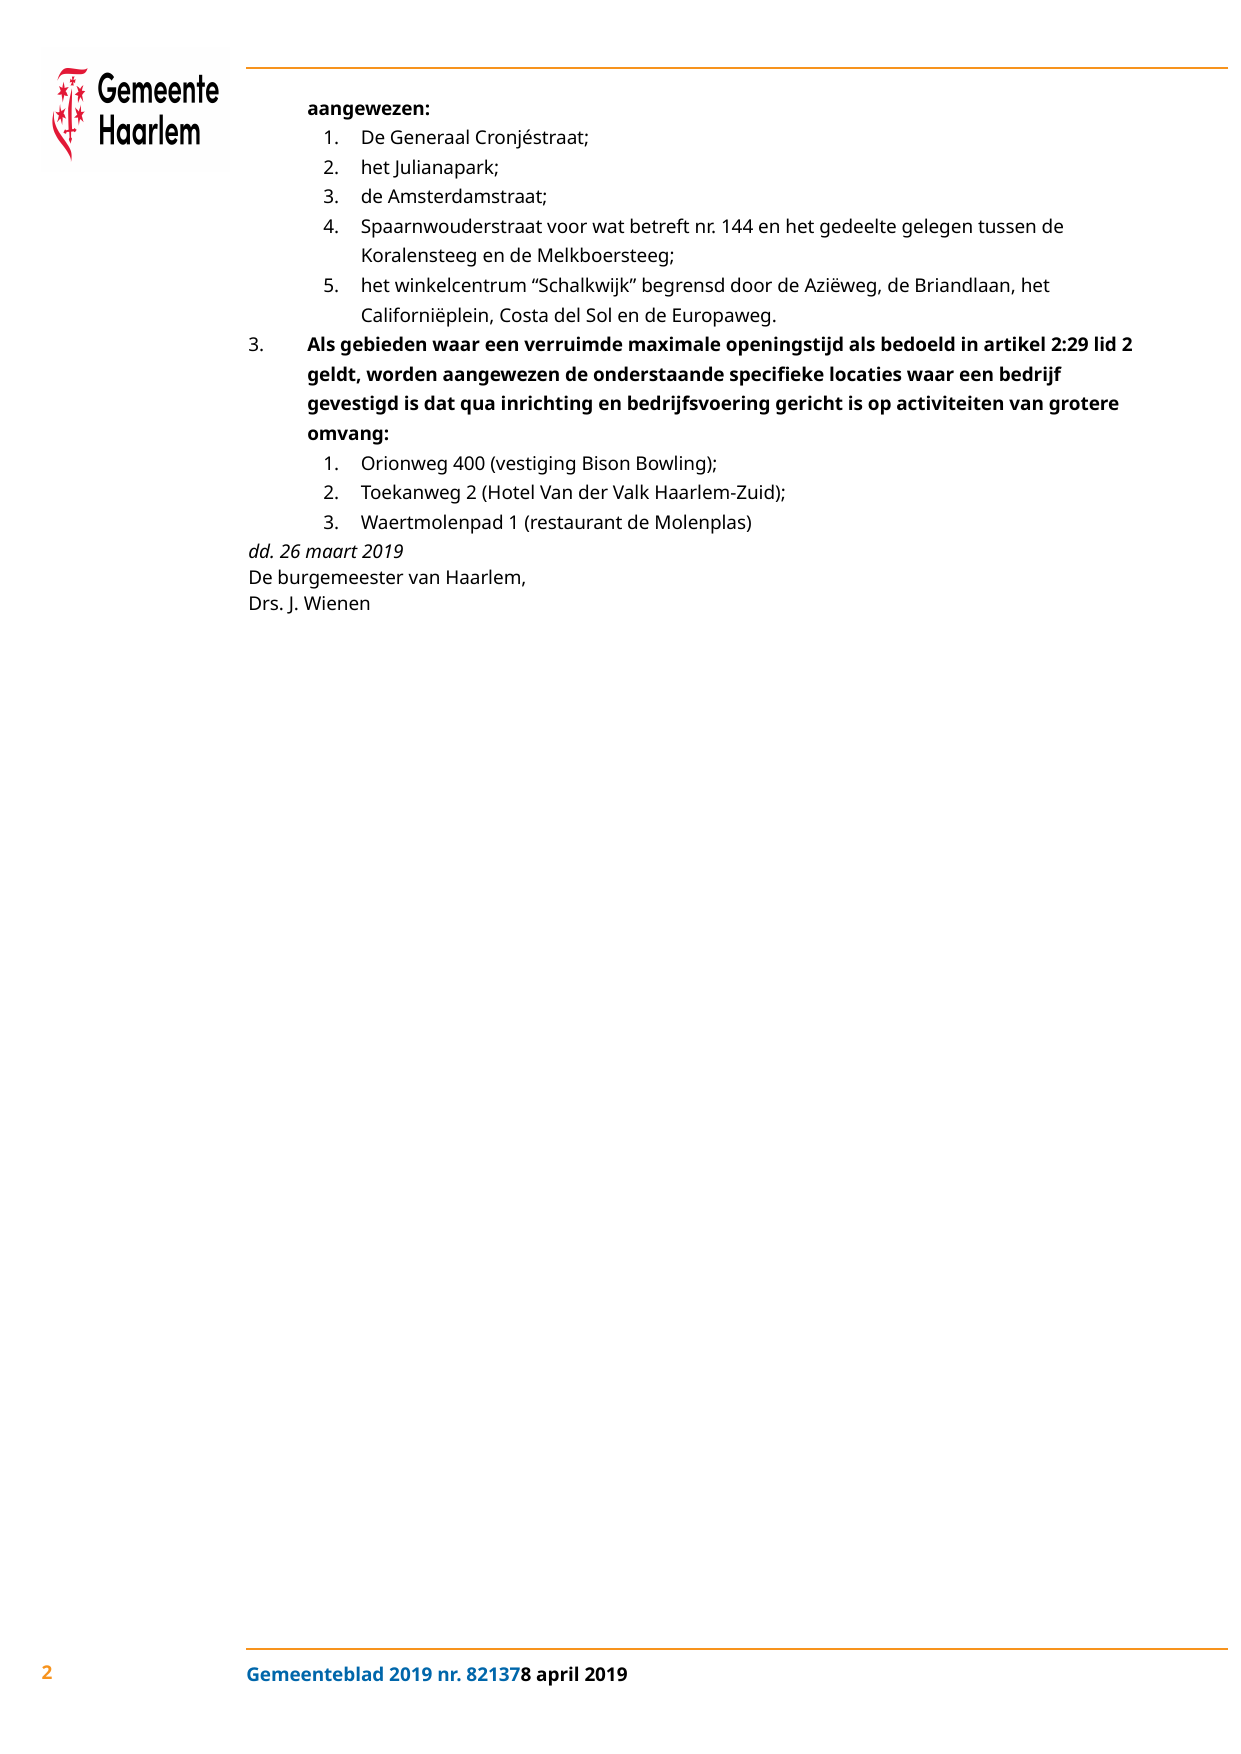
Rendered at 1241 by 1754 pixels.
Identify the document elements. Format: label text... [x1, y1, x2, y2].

list Toekanweg 2 (Hotel Van der Valk Haarlem-Zuid); [323, 479, 1152, 505]
list het Julianapark; [323, 154, 1152, 180]
text Drs. J. Wienen [248, 590, 1152, 616]
list aangewezen: [248, 95, 1152, 121]
list De Generaal Cronjéstraat; [323, 124, 1152, 150]
list Waertmolenpad 1 (restaurant de Molenplas) [323, 509, 1152, 535]
list Als gebieden waar een verruimde maximale openingstijd als bedoeld in artikel 2:29 lid 2 geldt, worden aangewezen de onderstaande specifieke locaties waar een bedrijf gevestigd is dat qua inrichting en bedrijfsvoering gericht is op activiteiten van grotere omvang: [248, 331, 1152, 446]
list Orionweg 400 (vestiging Bison Bowling); [323, 450, 1152, 476]
list de Amsterdamstraat; [323, 183, 1152, 209]
text De burgemeester van Haarlem, [248, 564, 1152, 590]
text dd. 26 maart 2019 [248, 538, 1152, 564]
list het winkelcentrum “Schalkwijk” begrensd door de Aziëweg, de Briandlaan, het Californiëplein, Costa del Sol en de Europaweg. [323, 272, 1152, 328]
picture [41, 47, 231, 172]
list Spaarnwouderstraat voor wat betreft nr. 144 en het gedeelte gelegen tussen de Koralensteeg en de Melkboersteeg; [323, 213, 1152, 268]
